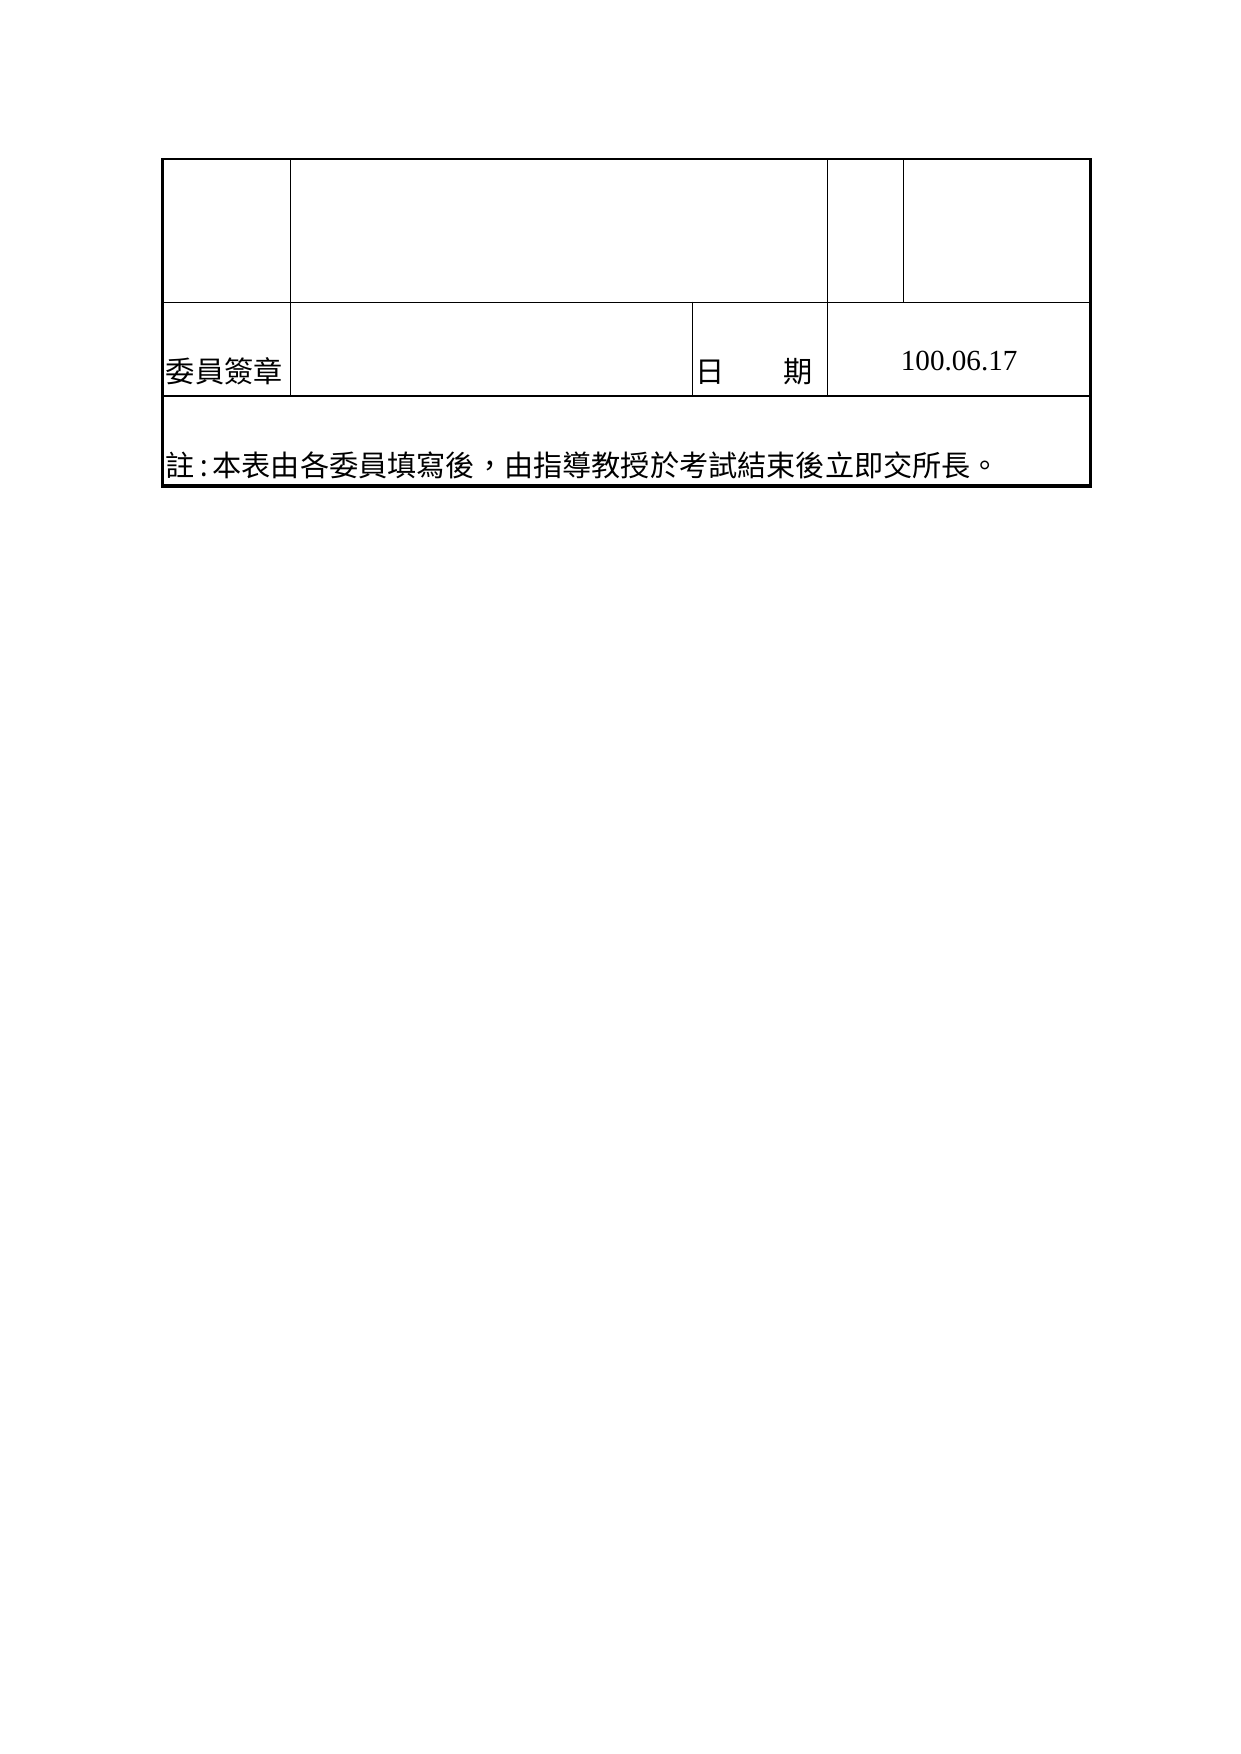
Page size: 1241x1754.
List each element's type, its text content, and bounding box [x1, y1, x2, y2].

table_cell [164, 160, 290, 302]
table_cell [291, 160, 827, 302]
table_cell 日 期 [693, 303, 827, 395]
table_cell [828, 160, 903, 302]
table_cell 100.06.17 [828, 303, 1089, 395]
table_cell [904, 160, 1089, 302]
table_cell 註:本表由各委員填寫後，由指導教授於考試結束後立即交所長。 [164, 397, 1089, 484]
table_cell 委員簽章 [164, 303, 290, 395]
table_cell [291, 303, 692, 395]
